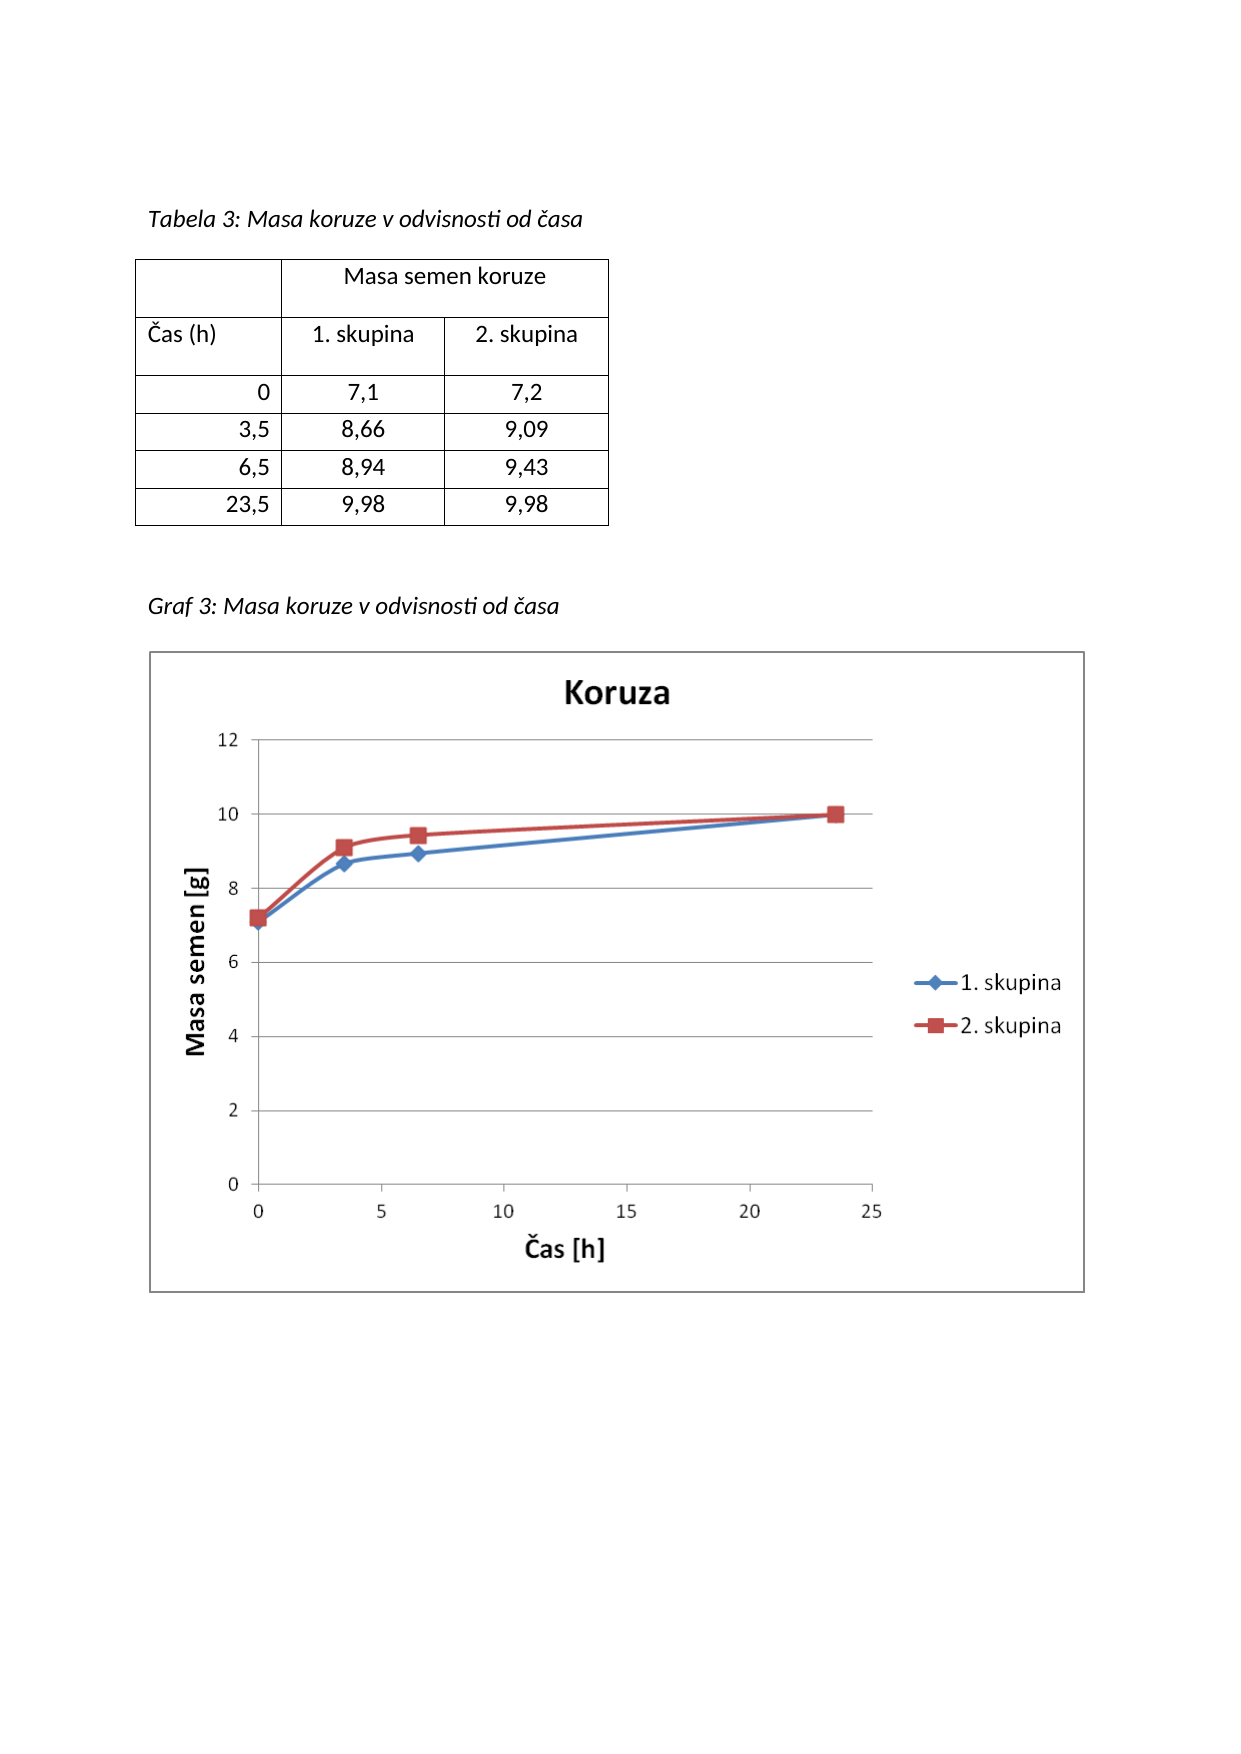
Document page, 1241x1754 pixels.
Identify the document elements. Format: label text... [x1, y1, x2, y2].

table_cell 9,09 [445, 414, 608, 450]
table_cell Čas (h) [136, 318, 281, 375]
table_cell 8,66 [282, 414, 444, 450]
table_cell 1. skupina [282, 318, 444, 375]
table_cell 9,98 [445, 489, 608, 525]
table_header [136, 260, 281, 317]
table_cell 9,98 [282, 489, 444, 525]
picture [147, 649, 1087, 1295]
table_cell 9,43 [445, 451, 608, 487]
table_cell 7,1 [282, 376, 444, 412]
table_cell 3,5 [136, 414, 281, 450]
table_cell 6,5 [136, 451, 281, 487]
table_cell 8,94 [282, 451, 444, 487]
table_cell 7,2 [445, 376, 608, 412]
table_cell 23,5 [136, 489, 281, 525]
table_header Masa semen koruze [282, 260, 608, 317]
table_cell 0 [136, 376, 281, 412]
text Tabela 3: Masa koruze v odvisnosti od časa [148, 203, 1093, 234]
text Graf 3: Masa koruze v odvisnosti od časa [148, 590, 1093, 621]
table_cell 2. skupina [445, 318, 608, 375]
